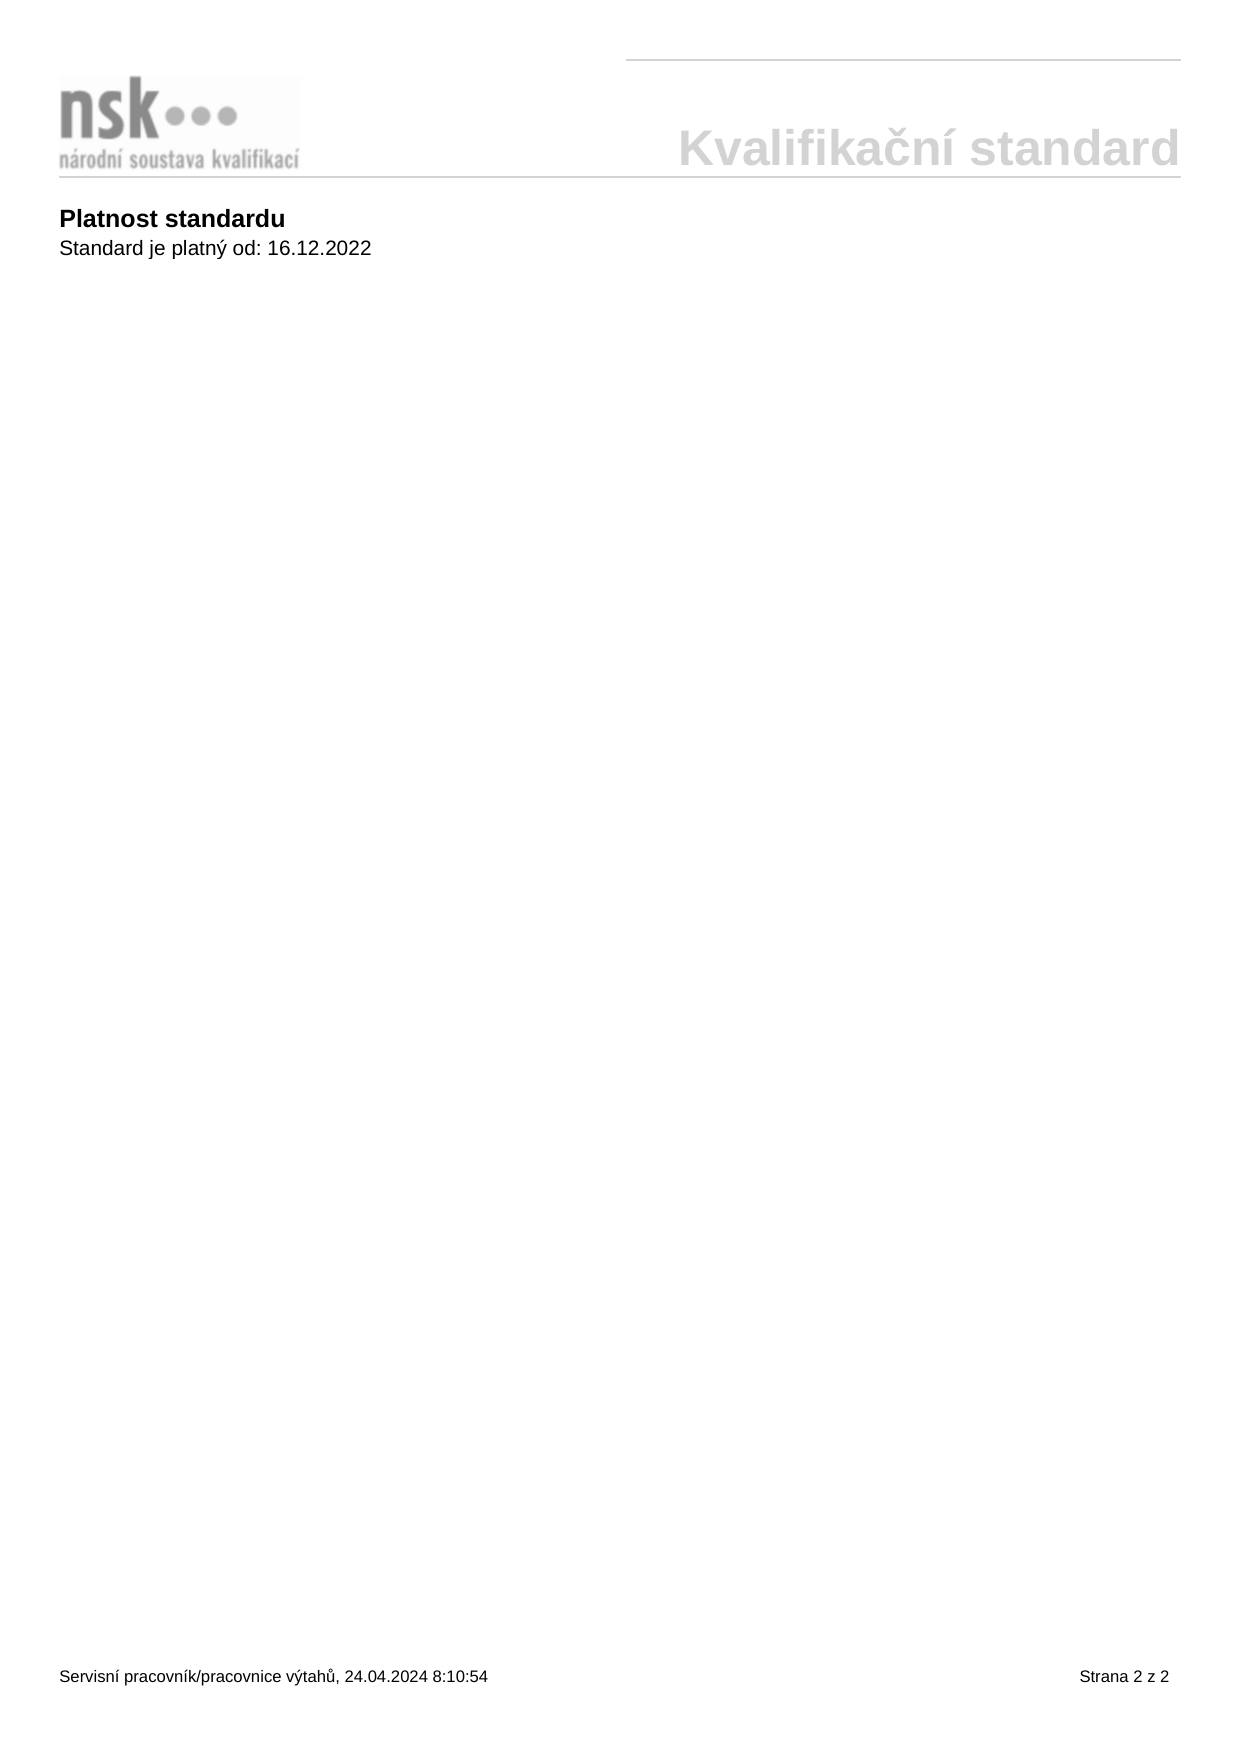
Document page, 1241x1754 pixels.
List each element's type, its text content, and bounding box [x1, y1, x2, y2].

table_cell Platnost standardu [59, 200, 1181, 236]
table_cell [1169, 1409, 1181, 1658]
table_cell [1093, 559, 1169, 859]
table_cell [1169, 559, 1181, 859]
table_cell [862, 259, 1093, 559]
table_cell [1093, 859, 1169, 1159]
table_cell [626, 259, 862, 559]
table_cell [862, 559, 1093, 859]
table_cell Kvalifikační standard [626, 61, 1181, 176]
table_cell [620, 1409, 626, 1658]
table_cell Strana 2 z 2 [862, 1658, 1169, 1694]
table_cell [1093, 259, 1169, 559]
table_cell [620, 1159, 626, 1409]
table_cell [59, 559, 483, 859]
table_cell [1169, 259, 1181, 559]
table_cell [621, 59, 626, 170]
table_cell [484, 171, 620, 176]
table_cell [484, 859, 620, 1159]
table_cell [626, 859, 862, 1159]
table_cell [620, 859, 626, 1159]
table_cell [626, 194, 862, 200]
table_cell [1093, 1409, 1169, 1658]
table_cell [59, 1409, 483, 1658]
table_cell [484, 1409, 620, 1658]
picture [58, 59, 621, 171]
table_cell [1093, 194, 1169, 200]
table_cell Standard je platný od: 16.12.2022 [59, 236, 1181, 259]
table_cell [59, 194, 483, 200]
table_cell [484, 259, 620, 559]
table_cell [484, 194, 620, 200]
table_cell [626, 1409, 862, 1658]
table_cell [484, 559, 620, 859]
table_cell [59, 859, 483, 1159]
table_cell [1169, 194, 1181, 200]
table_cell [626, 1159, 862, 1409]
table_cell [59, 1159, 483, 1409]
table_cell [1169, 859, 1181, 1159]
table_cell [862, 194, 1093, 200]
table_cell [59, 259, 483, 559]
table_cell [59, 171, 483, 176]
table_cell [626, 559, 862, 859]
table_cell [862, 1159, 1093, 1409]
table_cell [1093, 1159, 1169, 1409]
table_cell [1169, 1658, 1181, 1694]
table_cell [620, 559, 626, 859]
table_cell [862, 859, 1093, 1159]
table_cell [620, 259, 626, 559]
table_cell [862, 1409, 1093, 1658]
table_cell [484, 1159, 620, 1409]
table_cell [59, 178, 1181, 194]
table_cell [1169, 1159, 1181, 1409]
table_cell Servisní pracovník/pracovnice výtahů, 24.04.2024 8:10:54 [59, 1658, 862, 1694]
